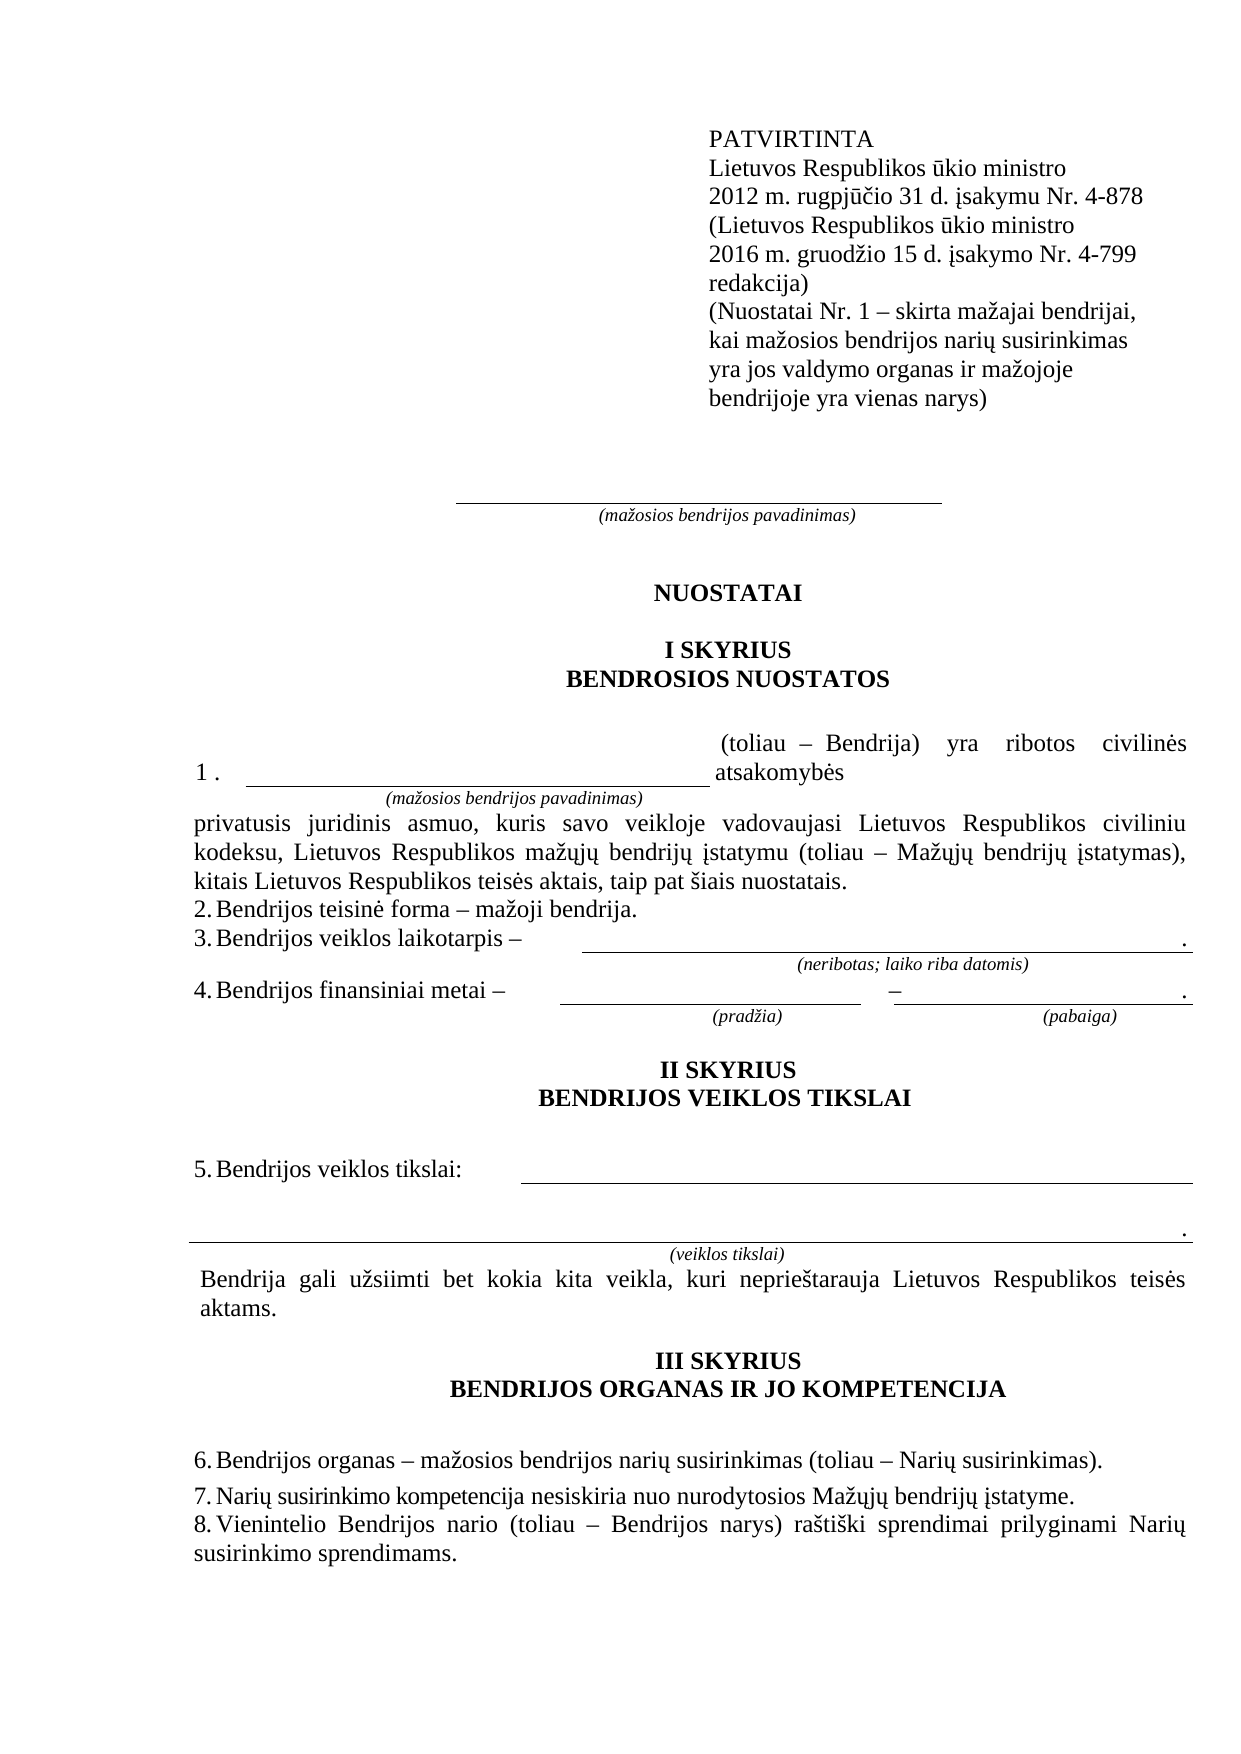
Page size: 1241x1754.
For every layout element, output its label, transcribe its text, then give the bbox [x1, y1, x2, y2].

text (Nuostatai Nr. 1 – skirta mažajai bendrijai, [709, 296, 1187, 325]
table_cell NUOSTATAI [189, 566, 1192, 607]
table_header [942, 474, 1192, 502]
table_cell (veiklos tikslai) [189, 1243, 1192, 1264]
text 2016 m. gruodžio 15 d. įsakymo Nr. 4-799 [709, 239, 1187, 268]
table_cell privatusis juridinis asmuo, kuris savo veikloje vadovaujasi Lietuvos Respublikos civiliniu kodeksu, Lietuvos Respublikos mažųjų bendrijų įstatymu (toliau – Mažųjų bendrijų įstatymas), kitais Lietuvos Respublikos teisės aktais, taip pat šiais nuostatais. [189, 808, 1192, 894]
table_cell [189, 607, 1192, 635]
table_cell II SKYRIUS BendrIJOS veiklos tikslai [189, 1055, 1192, 1112]
table_cell [246, 728, 709, 786]
table_cell 4. Bendrijos finansiniai metai – [189, 975, 560, 1003]
text yra jos valdymo organas ir mažojoje [709, 354, 1187, 383]
table_header [456, 474, 942, 502]
table_cell [521, 1148, 1192, 1183]
table_cell [189, 1026, 1192, 1055]
text (Lietuvos Respublikos ūkio ministro [709, 210, 1187, 239]
text bendrijoje yra vienas narys) [709, 383, 1187, 411]
table_cell . [189, 1183, 1192, 1242]
table_cell [189, 1112, 1192, 1148]
table_cell [189, 525, 1192, 566]
text Lietuvos Respublikos ūkio ministro [709, 153, 1187, 181]
table_cell 2. Bendrijos teisinė forma – mažoji bendrija. [189, 895, 1192, 923]
table_cell 1 . [189, 728, 246, 786]
text PATVIRTINTA [709, 124, 1187, 153]
table_cell [189, 1567, 1192, 1602]
table_cell (neribotas; laiko riba datomis) [560, 952, 1192, 975]
table_cell (toliau – Bendrija) yra ribotos civilinės atsakomybės [710, 728, 1192, 786]
table_cell . [582, 923, 1192, 952]
table_cell I SKYRIUS Bendrosios nuostatos [189, 635, 1192, 693]
table_cell Bendrija gali užsiimti bet kokia kita veikla, kuri neprieštarauja Lietuvos Respublikos teisės aktams. [189, 1264, 1192, 1322]
table_cell (pabaiga) [894, 1005, 1192, 1026]
table_cell (mažosios bendrijos pavadinimas) [246, 787, 709, 808]
table_header [189, 474, 456, 502]
table_cell [189, 952, 560, 975]
text redakcija) [709, 268, 1187, 296]
text 2012 m. rugpjūčio 31 d. įsakymu Nr. 4-878 [709, 181, 1187, 210]
table_cell [861, 1004, 894, 1026]
table_cell 5. Bendrijos veiklos tikslai: [189, 1148, 521, 1183]
table_cell III SKYRIUS Bendrijos organaS ir jO kompetencija [189, 1346, 1192, 1403]
table_cell 8. Vienintelio Bendrijos nario (toliau – Bendrijos narys) raštiški sprendimai prilyginami Narių susirinkimo sprendimams. [189, 1510, 1192, 1567]
table_cell (mažosios bendrijos pavadinimas) [189, 503, 1192, 525]
table_cell [710, 786, 1192, 808]
table_cell [189, 1403, 1192, 1439]
table_cell (pradžia) [560, 1005, 861, 1026]
table_cell [189, 786, 246, 808]
table_cell 6. Bendrijos organas – mažosios bendrijos narių susirinkimas (toliau – Narių susirinkimas). [189, 1439, 1192, 1474]
table_cell [189, 1322, 1192, 1346]
table_cell 7. Narių susirinkimo kompetencija nesiskiria nuo nurodytosios Mažųjų bendrijų įstatyme. [189, 1474, 1192, 1509]
table_cell [189, 1004, 560, 1026]
text kai mažosios bendrijos narių susirinkimas [709, 325, 1187, 354]
table_cell – [861, 975, 894, 1003]
table_cell [189, 693, 1192, 728]
table_cell 3. Bendrijos veiklos laikotarpis – [189, 923, 582, 952]
table_cell . [894, 975, 1192, 1003]
table_cell [560, 975, 861, 1003]
